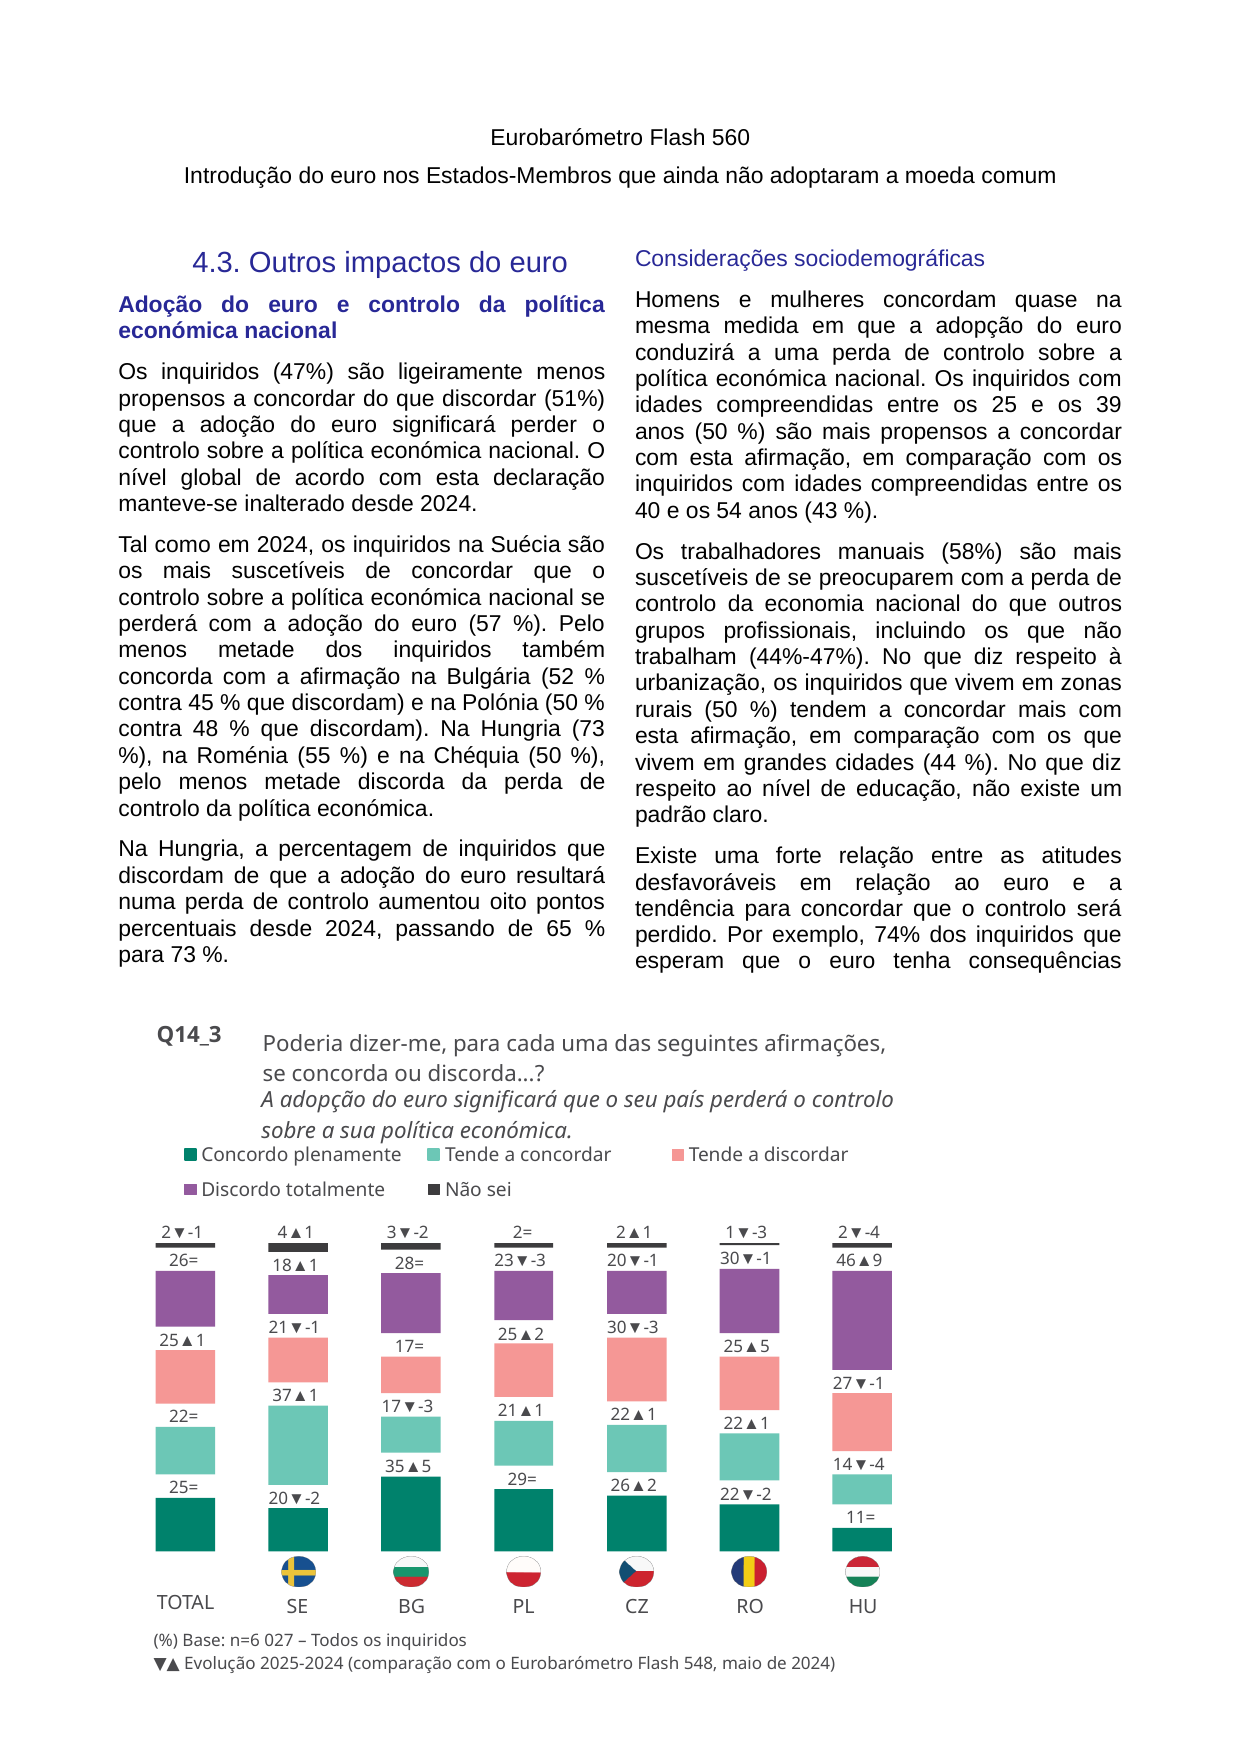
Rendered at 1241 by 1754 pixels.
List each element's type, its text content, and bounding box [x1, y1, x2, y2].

picture [619, 1556, 654, 1587]
picture [393, 1556, 429, 1587]
picture [731, 1556, 767, 1587]
picture [506, 1556, 541, 1587]
text Homens e mulheres concordam quase na mesma medida em que a adopção do euro conduzirá a uma perda de controlo sobre a política económica nacional. Os inquiridos com idades compreendidas entre os 25 e os 39 anos (50 %) são mais propensos a concordar com esta afirmação, em comparação com os inquiridos com idades compreendidas entre os 40 e os 54 anos (43 %). [635, 286, 1122, 523]
subtitle 4.3. Outros impactos do euro [118, 245, 605, 278]
picture [845, 1556, 880, 1587]
text Tal como em 2024, os inquiridos na Suécia são os mais suscetíveis de concordar que o controlo sobre a política económica nacional se perderá com a adoção do euro (57 %). Pelo menos metade dos inquiridos também concorda com a afirmação na Bulgária (52 % contra 45 % que discordam) e na Polónia (50 % contra 48 % que discordam). Na Hungria (73 %), na Roménia (55 %) e na Chéquia (50 %), pelo menos metade discorda da perda de controlo da política económica. [118, 531, 605, 821]
text Adoção do euro e controlo da política económica nacional [118, 291, 605, 344]
text Os trabalhadores manuais (58%) são mais suscetíveis de se preocuparem com a perda de controlo da economia nacional do que outros grupos profissionais, incluindo os que não trabalham (44%-47%). No que diz respeito à urbanização, os inquiridos que vivem em zonas rurais (50 %) tendem a concordar mais com esta afirmação, em comparação com os que vivem em grandes cidades (44 %). No que diz respeito ao nível de educação, não existe um padrão claro. [635, 538, 1122, 827]
text Existe uma forte relação entre as atitudes desfavoráveis em relação ao euro e a tendência para concordar que o controlo será perdido. Por exemplo, 74% dos inquiridos que esperam que o euro tenha consequências [635, 842, 1122, 974]
text Considerações sociodemográficas [635, 245, 1122, 271]
picture [281, 1556, 316, 1587]
text Na Hungria, a percentagem de inquiridos que discordam de que a adoção do euro resultará numa perda de controlo aumentou oito pontos percentuais desde 2024, passando de 65 % para 73 %. [118, 835, 605, 967]
text Os inquiridos (47%) são ligeiramente menos propensos a concordar do que discordar (51%) que a adoção do euro significará perder o controlo sobre a política económica nacional. O nível global de acordo com esta declaração manteve-se inalterado desde 2024. [118, 358, 605, 516]
